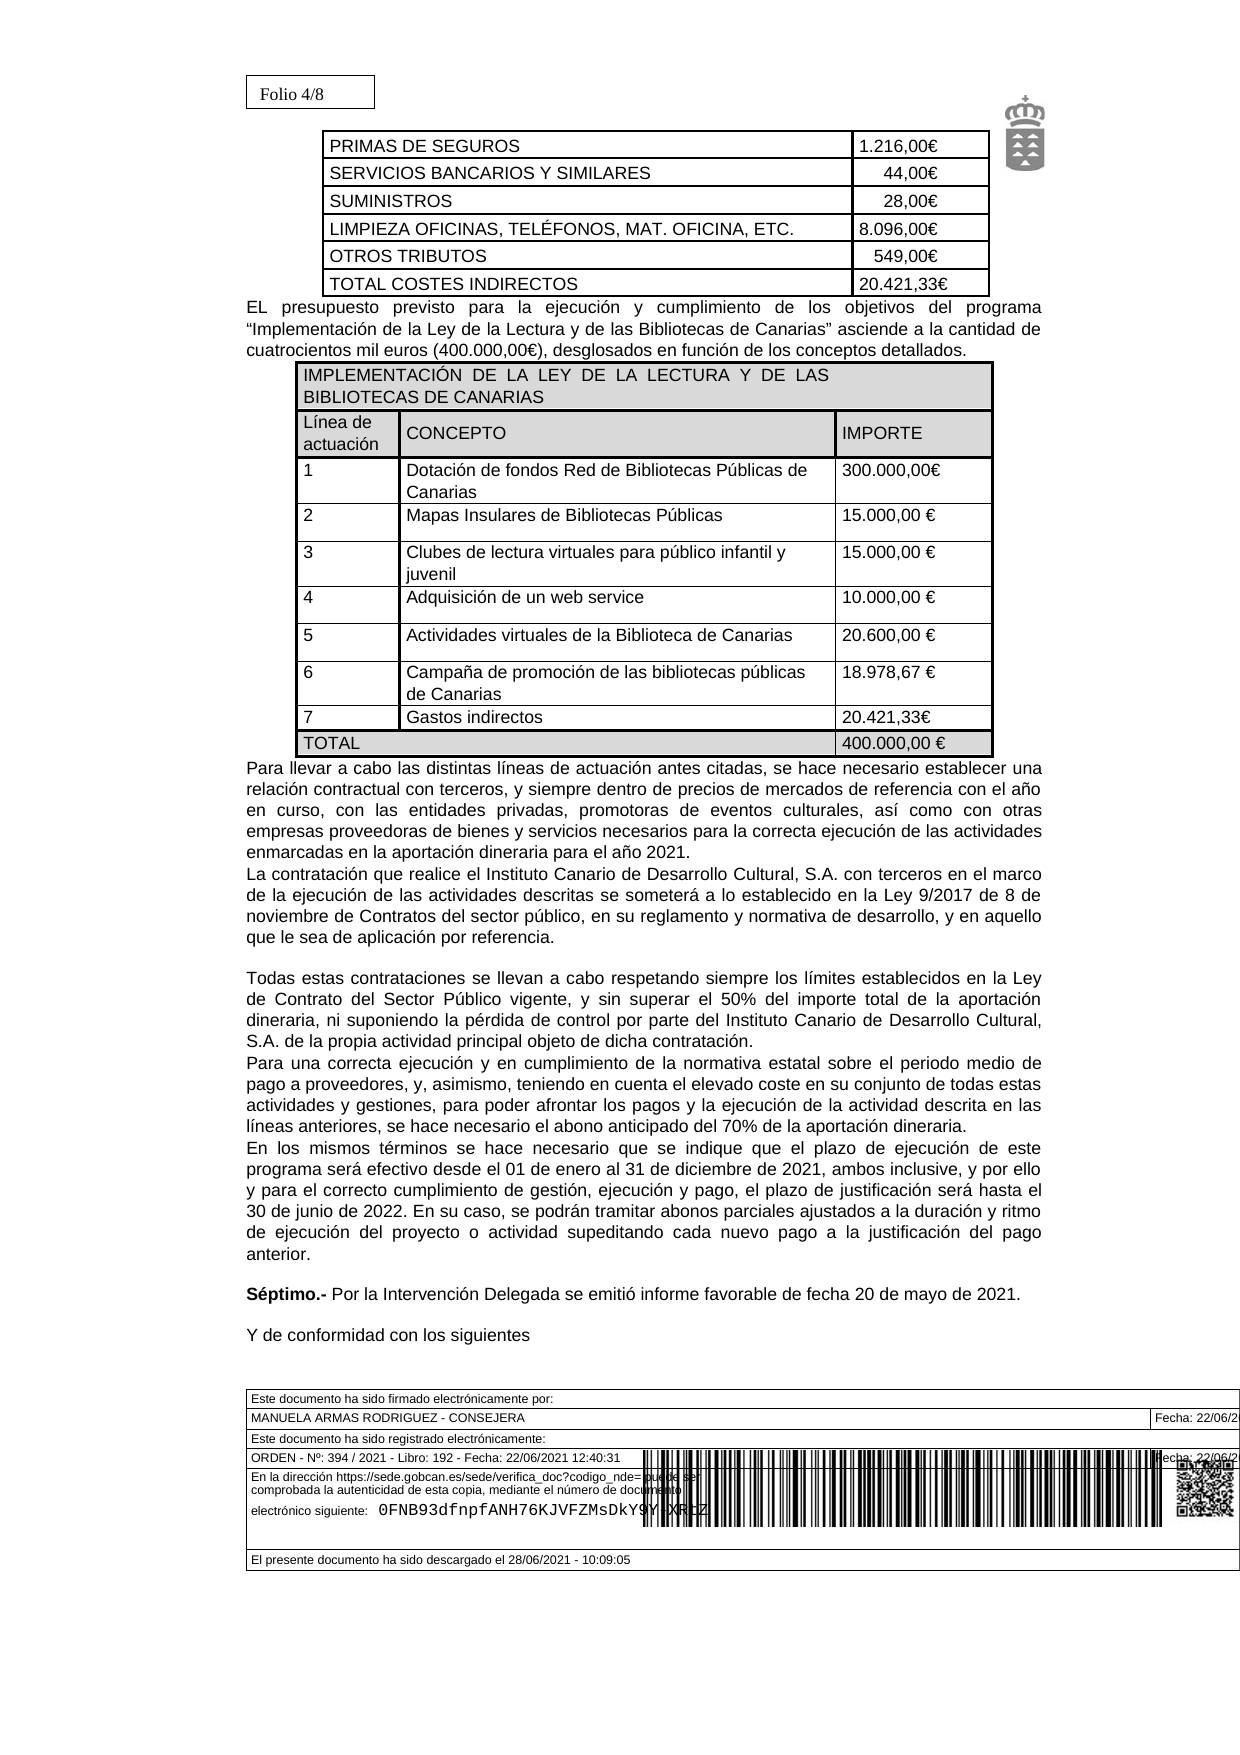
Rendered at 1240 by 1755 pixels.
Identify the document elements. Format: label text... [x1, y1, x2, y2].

table_cell Campaña de promoción de las bibliotecas públicas de Canarias [401, 662, 835, 705]
table_cell 1 [298, 459, 398, 503]
table_cell 20.421,33€ [854, 270, 988, 295]
table_cell IMPORTE [837, 412, 991, 456]
table_cell CONCEPTO [401, 412, 834, 456]
table_cell TOTAL [298, 732, 835, 754]
table_header [835, 364, 991, 408]
table_cell TOTAL COSTES INDIRECTOS [324, 270, 851, 295]
text La contratación que realice el Instituto Canario de Desarrollo Cultural, S.A. con terceros en el marco de la ejecución de las actividades descritas se someterá a lo establecido en la Ley 9/2017 de 8 de noviembre de Contratos del sector público, en su reglamento y normativa de desarrollo, y en aquello que le sea de aplicación por referencia. [246, 864, 1043, 948]
table_cell 5 [298, 624, 398, 661]
table_cell Mapas Insulares de Bibliotecas Públicas [401, 504, 835, 541]
table_cell 20.421,33€ [836, 706, 991, 729]
table_cell Clubes de lectura virtuales para público infantil y juvenil [401, 542, 835, 586]
table_cell 18.978,67 € [836, 662, 991, 705]
table_cell 15.000,00 € [836, 542, 991, 586]
table_cell 300.000,00€ [836, 459, 991, 503]
text Para llevar a cabo las distintas líneas de actuación antes citadas, se hace necesario establecer una relación contractual con terceros, y siempre dentro de precios de mercados de referencia con el año en curso, con las entidades privadas, promotoras de eventos culturales, así como con otras empresas proveedoras de bienes y servicios necesarios para la correcta ejecución de las actividades enmarcadas en la aportación dineraria para el año 2021. [246, 758, 1043, 863]
table_cell 4 [298, 587, 398, 623]
text En los mismos términos se hace necesario que se indique que el plazo de ejecución de este programa será efectivo desde el 01 de enero al 31 de diciembre de 2021, ambos inclusive, y por ello y para el correcto cumplimiento de gestión, ejecución y pago, el plazo de justificación será hasta el 30 de junio de 2022. En su caso, se podrán tramitar abonos parciales ajustados a la duración y ritmo de ejecución del proyecto o actividad supeditando cada nuevo pago a la justificación del pago anterior. [246, 1138, 1043, 1264]
table_cell LIMPIEZA OFICINAS, TELÉFONOS, MAT. OFICINA, ETC. [324, 215, 851, 240]
table_cell SERVICIOS BANCARIOS Y SIMILARES [324, 159, 851, 185]
table_cell 20.600,00 € [836, 624, 991, 661]
table_cell 8.096,00€ [854, 215, 988, 240]
table_cell 6 [298, 662, 398, 705]
table_cell 1.216,00€ [854, 132, 988, 157]
table_cell 28,00€ [854, 187, 988, 212]
text Todas estas contrataciones se llevan a cabo respetando siempre los límites establecidos en la Ley de Contrato del Sector Público vigente, y sin superar el 50% del importe total de la aportación dineraria, ni suponiendo la pérdida de control por parte del Instituto Canario de Desarrollo Cultural, S.A. de la propia actividad principal objeto de dicha contratación. [246, 968, 1043, 1052]
table_cell 549,00€ [854, 242, 988, 268]
table_cell PRIMAS DE SEGUROS [324, 132, 851, 157]
table_cell 7 [298, 706, 398, 729]
text Para una correcta ejecución y en cumplimiento de la normativa estatal sobre el periodo medio de pago a proveedores, y, asimismo, teniendo en cuenta el elevado coste en su conjunto de todas estas actividades y gestiones, para poder afrontar los pagos y la ejecución de la actividad descrita en las líneas anteriores, se hace necesario el abono anticipado del 70% de la aportación dineraria. [246, 1053, 1043, 1137]
table_cell Línea de actuación [298, 412, 398, 456]
table_cell 2 [298, 504, 398, 541]
table_cell SUMINISTROS [324, 187, 851, 212]
table_cell Dotación de fondos Red de Bibliotecas Públicas de Canarias [401, 459, 835, 503]
table_cell Actividades virtuales de la Biblioteca de Canarias [401, 624, 835, 661]
table_cell Gastos indirectos [401, 706, 835, 729]
text EL presupuesto previsto para la ejecución y cumplimiento de los objetivos del programa “Implementación de la Ley de la Lectura y de las Bibliotecas de Canarias” asciende a la cantidad de cuatrocientos mil euros (400.000,00€), desglosados en función de los conceptos detallados. [246, 297, 1043, 360]
table_cell 400.000,00 € [836, 732, 991, 754]
table_cell 3 [298, 542, 398, 586]
table_cell Adquisición de un web service [401, 587, 835, 623]
table_cell 15.000,00 € [836, 504, 991, 541]
text Y de conformidad con los siguientes [246, 1324, 1043, 1345]
table_cell OTROS TRIBUTOS [324, 242, 851, 268]
text Séptimo.- Por la Intervención Delegada se emitió informe favorable de fecha 20 de mayo de 2021. [246, 1284, 1043, 1304]
table_header IMPLEMENTACIÓN DE LA LEY DE LA LECTURA Y DE LAS BIBLIOTECAS DE CANARIAS [298, 364, 835, 408]
table_cell 10.000,00 € [836, 587, 991, 623]
table_cell 44,00€ [854, 159, 988, 185]
